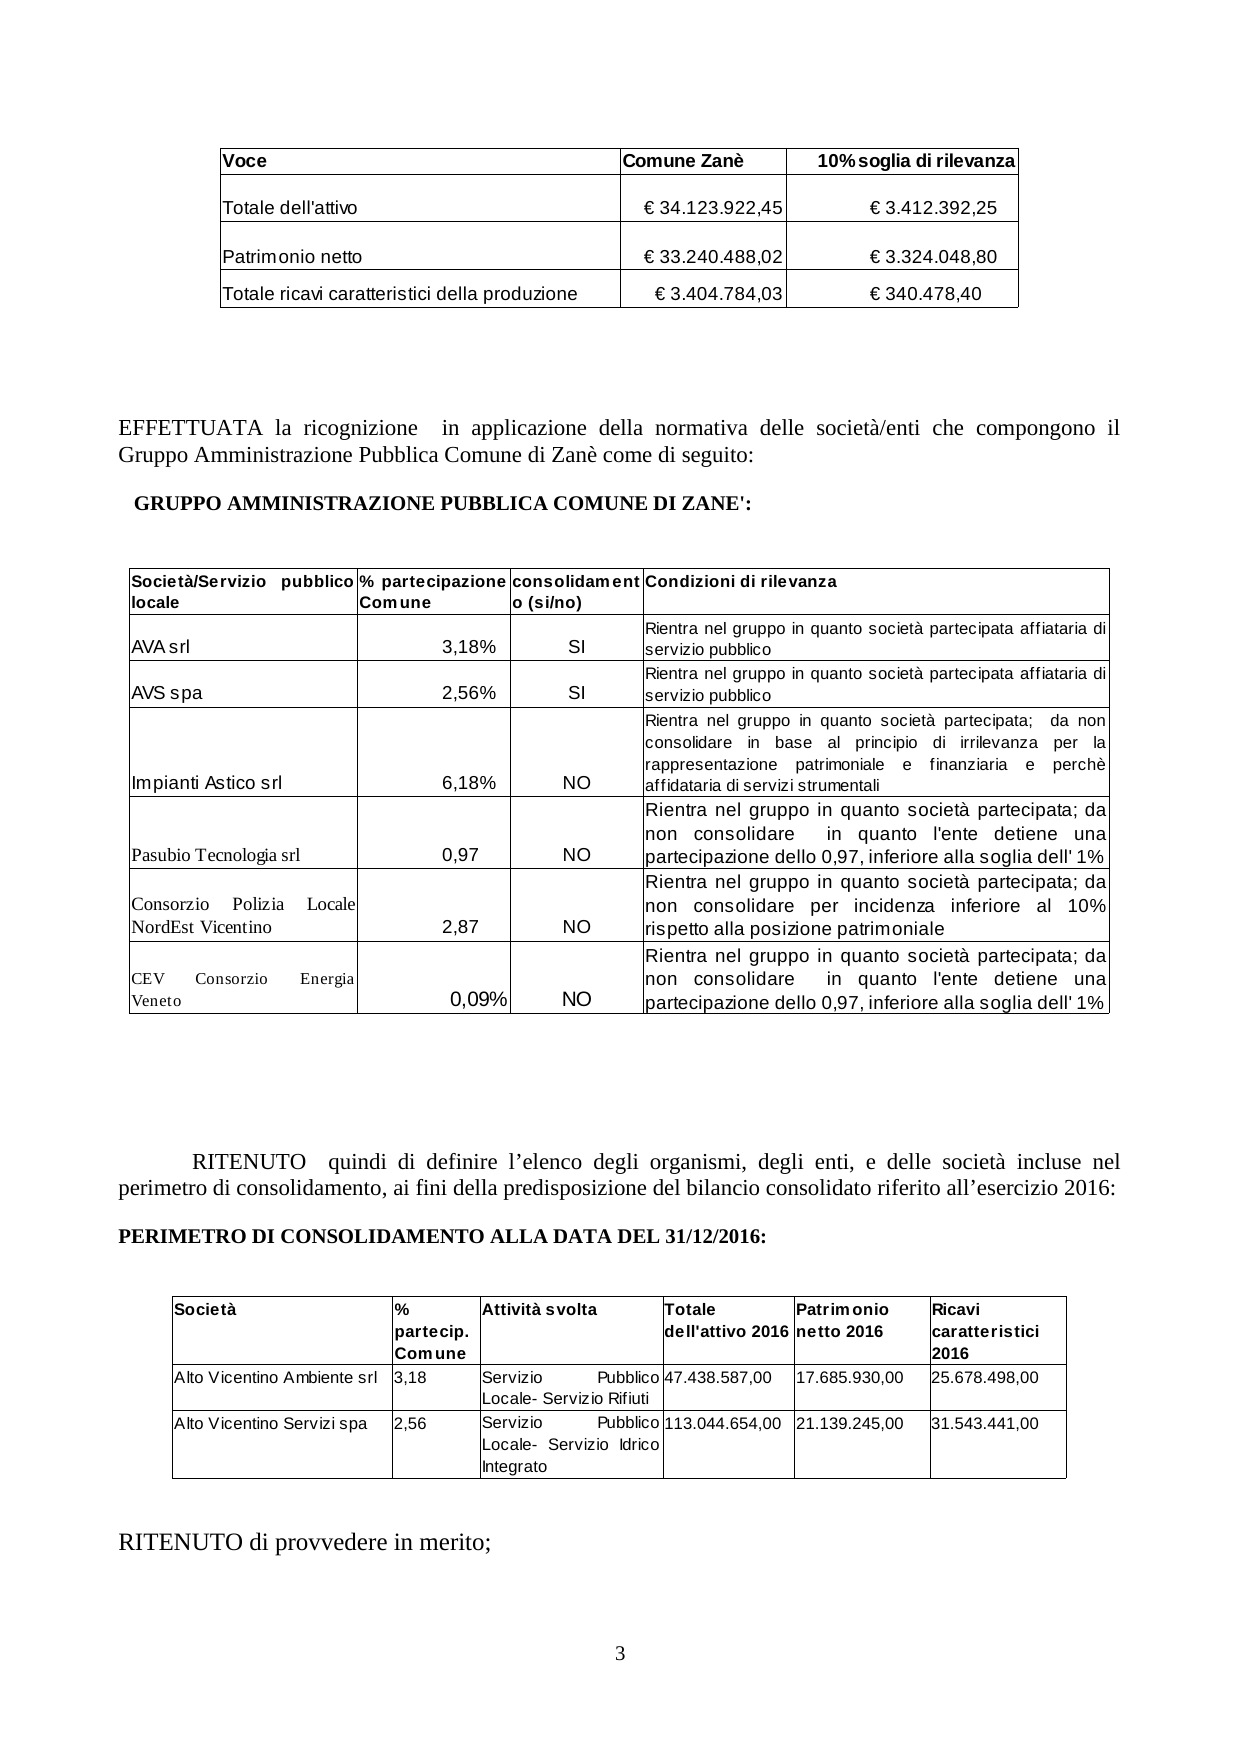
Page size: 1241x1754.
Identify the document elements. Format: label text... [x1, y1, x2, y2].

text PERIMETRO DI CONSOLIDAMENTO ALLA DATA DEL 31/12/2016: [118, 1224, 1122, 1248]
text RITENUTO di provvedere in merito; [77, 1527, 1122, 1556]
text EFFETTUATA la ricognizione in applicazione della normativa delle società/enti che compongono il Gruppo Amministrazione Pubblica Comune di Zanè come di seguito: [118, 414, 1122, 467]
text GRUPPO AMMINISTRAZIONE PUBBLICA COMUNE DI ZANE': [118, 491, 1122, 515]
text RITENUTO quindi di definire l’elenco degli organismi, degli enti, e delle società incluse nel perimetro di consolidamento, ai fini della predisposizione del bilancio consolidato riferito all’esercizio 2016: [118, 1148, 1122, 1200]
